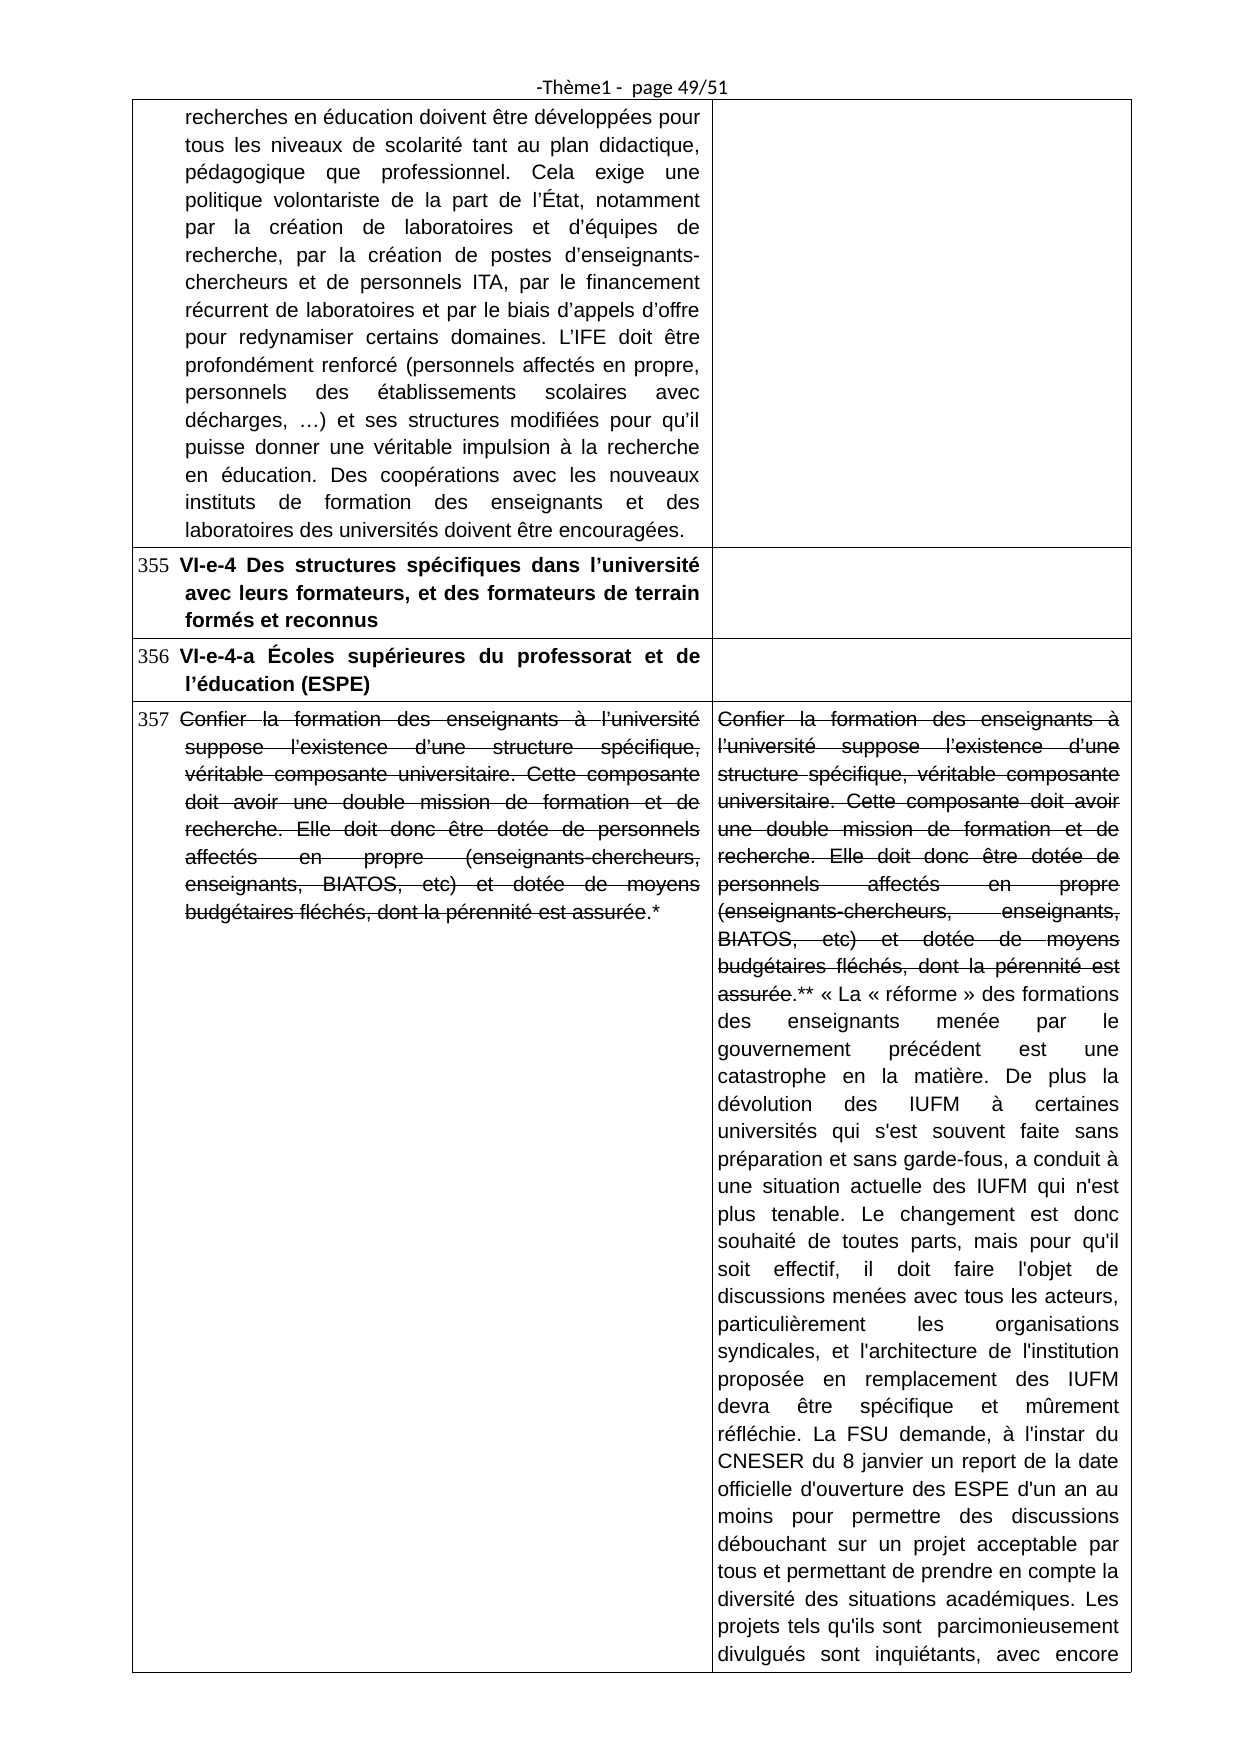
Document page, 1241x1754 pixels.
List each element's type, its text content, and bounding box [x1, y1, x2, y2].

table_cell recherches en éducation doivent être développées pour tous les niveaux de scolarité tant au plan didactique, pédagogique que professionnel. Cela exige une politique volontariste de la part de l’État, notamment par la création de laboratoires et d’équipes de recherche, par la création de postes d’enseignants-chercheurs et de personnels ITA, par le financement récurrent de laboratoires et par le biais d’appels d’offre pour redynamiser certains domaines. L’IFE doit être profondément renforcé (personnels affectés en propre, personnels des établissements scolaires avec décharges, …) et ses structures modifiées pour qu’il puisse donner une véritable impulsion à la recherche en éducation. Des coopérations avec les nouveaux instituts de formation des enseignants et des laboratoires des universités doivent être encouragées. [133, 100, 712, 547]
table_cell VI-e-4-a Écoles supérieures du professorat et de l’éducation (ESPE) [133, 639, 712, 701]
table_cell Confier la formation des enseignants à l’université suppose l’existence d’une structure spécifique, véritable composante universitaire. Cette composante doit avoir une double mission de formation et de recherche. Elle doit donc être dotée de personnels affectés en propre (enseignants-chercheurs, enseignants, BIATOS, etc) et dotée de moyens budgétaires fléchés, dont la pérennité est assurée.** « La « réforme » des formations des enseignants menée par le gouvernement précédent est une catastrophe en la matière. De plus la dévolution des IUFM à certaines universités qui s'est souvent faite sans préparation et sans garde-fous, a conduit à une situation actuelle des IUFM qui n'est plus tenable. Le changement est donc souhaité de toutes parts, mais pour qu'il soit effectif, il doit faire l'objet de discussions menées avec tous les acteurs, particulièrement les organisations syndicales, et l'architecture de l'institution proposée en remplacement des IUFM devra être spécifique et mûrement réfléchie. La FSU demande, à l'instar du CNESER du 8 janvier un report de la date officielle d'ouverture des ESPE d'un an au moins pour permettre des discussions débouchant sur un projet acceptable par tous et permettant de prendre en compte la diversité des situations académiques. Les projets tels qu'ils sont parcimonieusement divulgués sont inquiétants, avec encore [713, 702, 1131, 1672]
table_cell VI-e-4 Des structures spécifiques dans l’université avec leurs formateurs, et des formateurs de terrain formés et reconnus [133, 548, 712, 638]
table_cell [713, 639, 1131, 701]
table_cell [713, 100, 1131, 547]
table_cell [713, 548, 1131, 638]
table_cell Confier la formation des enseignants à l’université suppose l’existence d’une structure spécifique, véritable composante universitaire. Cette composante doit avoir une double mission de formation et de recherche. Elle doit donc être dotée de personnels affectés en propre (enseignants-chercheurs, enseignants, BIATOS, etc) et dotée de moyens budgétaires fléchés, dont la pérennité est assurée.* [133, 702, 712, 1672]
